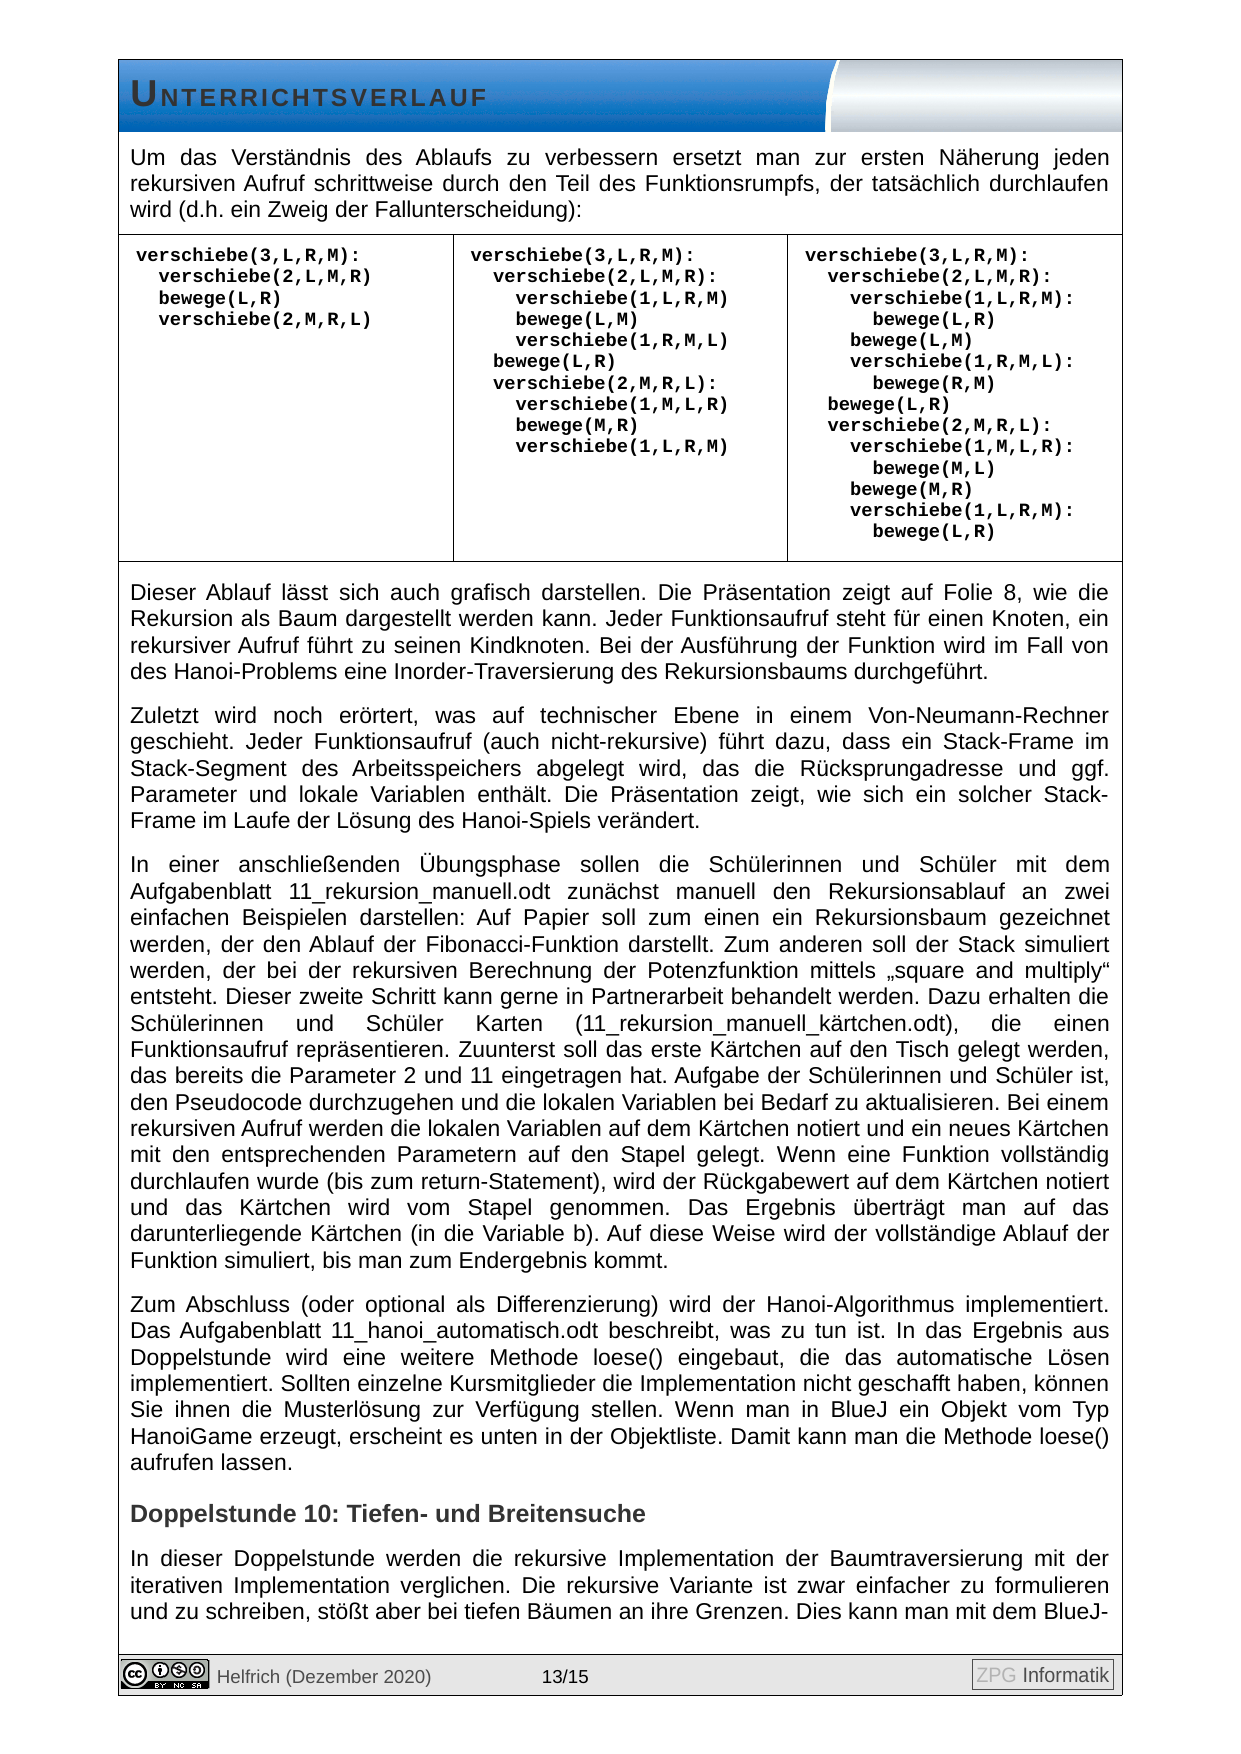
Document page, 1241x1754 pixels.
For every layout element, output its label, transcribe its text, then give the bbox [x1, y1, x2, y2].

table_header verschiebe(3,L,R,M): verschiebe(2,L,M,R): verschiebe(1,L,R,M): bewege(L,R) bewege(L,M) verschiebe(1,R,M,L): bewege(R,M) bewege(L,R) verschiebe(2,M,R,L): verschiebe(1,M,L,R): bewege(M,L) bewege(M,R) verschiebe(1,L,R,M): bewege(L,R) [788, 235, 1122, 561]
text Um das Verständnis des Ablaufs zu verbessern ersetzt man zur ersten Näherung jeden rekursiven Aufruf schrittweise durch den Teil des Funktionsrumpfs, der tatsächlich durchlaufen wird (d.h. ein Zweig der Fallunterscheidung): [130, 143, 1110, 222]
text In dieser Doppelstunde werden die rekursive Implementation der Baumtraversierung mit der iterativen Implementation verglichen. Die rekursive Variante ist zwar einfacher zu formulieren und zu schreiben, stößt aber bei tiefen Bäumen an ihre Grenzen. Dies kann man mit dem BlueJ- [130, 1545, 1110, 1624]
subtitle Doppelstunde 10: Tiefen- und Breitensuche [130, 1499, 1110, 1528]
text Dieser Ablauf lässt sich auch grafisch darstellen. Die Präsentation zeigt auf Folie 8, wie die Rekursion als Baum dargestellt werden kann. Jeder Funktionsaufruf steht für einen Knoten, ein rekursiver Aufruf führt zu seinen Kindknoten. Bei der Ausführung der Funktion wird im Fall von des Hanoi-Problems eine Inorder-Traversierung des Rekursionsbaums durchgeführt. [130, 579, 1110, 684]
table_header verschiebe(3,L,R,M): verschiebe(2,L,M,R): verschiebe(1,L,R,M) bewege(L,M) verschiebe(1,R,M,L) bewege(L,R) verschiebe(2,M,R,L): verschiebe(1,M,L,R) bewege(M,R) verschiebe(1,L,R,M) [454, 235, 787, 561]
text In einer anschließenden Übungsphase sollen die Schülerinnen und Schüler mit dem Aufgabenblatt 11_rekursion_manuell.odt zunächst manuell den Rekursionsablauf an zwei einfachen Beispielen darstellen: Auf Papier soll zum einen ein Rekursionsbaum gezeichnet werden, der den Ablauf der Fibonacci-Funktion darstellt. Zum anderen soll der Stack simuliert werden, der bei der rekursiven Berechnung der Potenzfunktion mittels „square and multiply“ entsteht. Dieser zweite Schritt kann gerne in Partnerarbeit behandelt werden. Dazu erhalten die Schülerinnen und Schüler Karten (11_rekursion_manuell_kärtchen.odt), die einen Funktionsaufruf repräsentieren. Zuunterst soll das erste Kärtchen auf den Tisch gelegt werden, das bereits die Parameter 2 und 11 eingetragen hat. Aufgabe der Schülerinnen und Schüler ist, den Pseudocode durchzugehen und die lokalen Variablen bei Bedarf zu aktualisieren. Bei einem rekursiven Aufruf werden die lokalen Variablen auf dem Kärtchen notiert und ein neues Kärtchen mit den entsprechenden Parametern auf den Stapel gelegt. Wenn eine Funktion vollständig durchlaufen wurde (bis zum return-Statement), wird der Rückgabewert auf dem Kärtchen notiert und das Kärtchen wird vom Stapel genommen. Das Ergebnis überträgt man auf das darunterliegende Kärtchen (in die Variable b). Auf diese Weise wird der vollständige Ablauf der Funktion simuliert, bis man zum Endergebnis kommt. [130, 851, 1110, 1273]
text Zuletzt wird noch erörtert, was auf technischer Ebene in einem Von-Neumann-Rechner geschieht. Jeder Funktionsaufruf (auch nicht-rekursive) führt dazu, dass ein Stack-Frame im Stack-Segment des Arbeitsspeichers abgelegt wird, das die Rücksprungadresse und ggf. Parameter und lokale Variablen enthält. Die Präsentation zeigt, wie sich ein solcher Stack-Frame im Laufe der Lösung des Hanoi-Spiels verändert. [130, 702, 1110, 834]
text Zum Abschluss (oder optional als Differenzierung) wird der Hanoi-Algorithmus implementiert. Das Aufgabenblatt 11_hanoi_automatisch.odt beschreibt, was zu tun ist. In das Ergebnis aus Doppelstunde wird eine weitere Methode loese() eingebaut, die das automatische Lösen implementiert. Sollten einzelne Kursmitglieder die Implementation nicht geschafft haben, können Sie ihnen die Musterlösung zur Verfügung stellen. Wenn man in BlueJ ein Objekt vom Typ HanoiGame erzeugt, erscheint es unten in der Objektliste. Damit kann man die Methode loese() aufrufen lassen. [130, 1291, 1110, 1475]
table_header verschiebe(3,L,R,M): verschiebe(2,L,M,R) bewege(L,R) verschiebe(2,M,R,L) [119, 235, 453, 561]
picture [120, 1659, 210, 1689]
picture [119, 60, 1122, 132]
